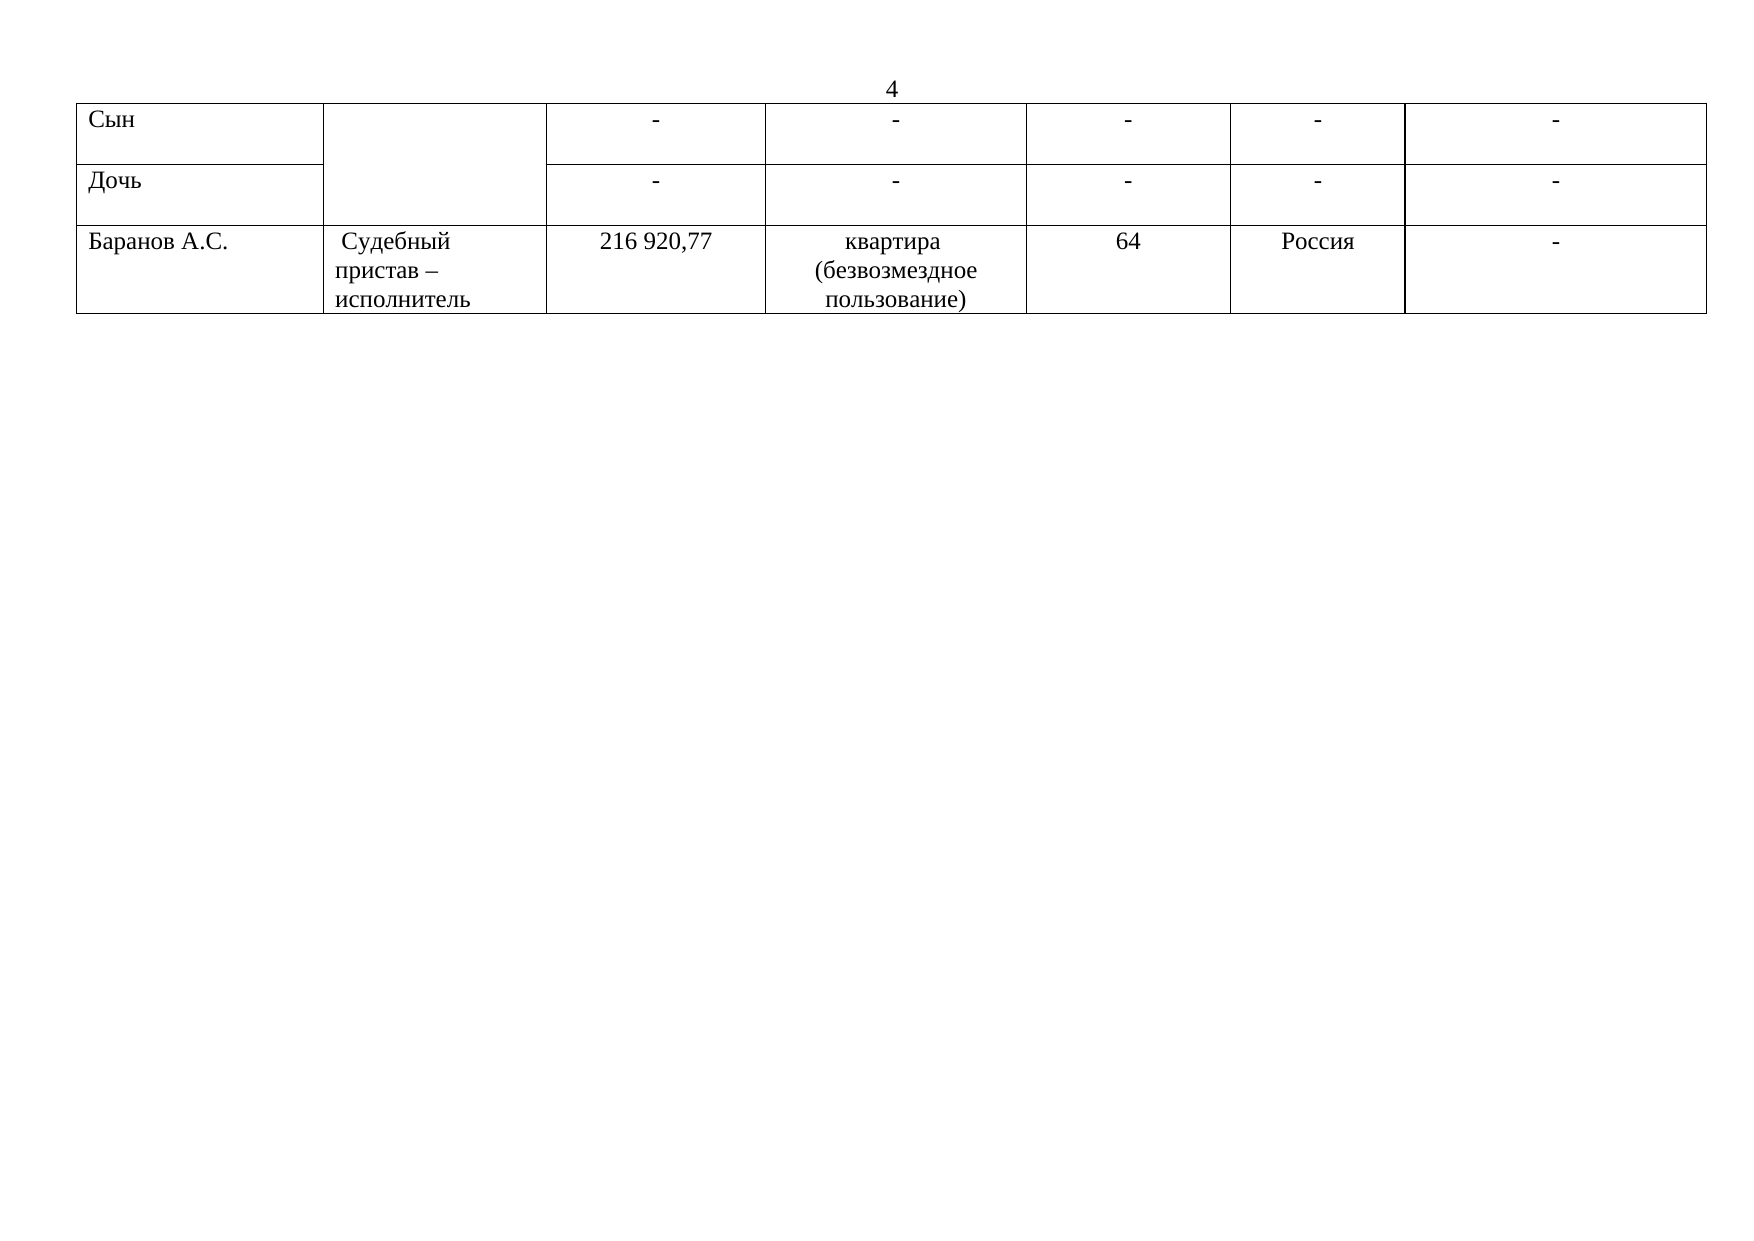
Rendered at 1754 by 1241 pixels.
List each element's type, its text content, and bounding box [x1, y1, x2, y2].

table_cell 216 920,77 [547, 226, 765, 313]
table_cell Баранов А.С. [77, 226, 323, 313]
table_cell Судебный пристав – исполнитель [324, 226, 546, 313]
table_cell - [766, 165, 1026, 225]
table_cell квартира (безвозмездное пользование) [766, 226, 1026, 313]
table_cell - [1231, 104, 1404, 164]
table_cell - [766, 104, 1026, 164]
table_cell [324, 104, 546, 225]
table_cell - [547, 104, 765, 164]
table_cell - [1406, 226, 1706, 313]
table_cell Россия [1231, 226, 1404, 313]
table_cell 64 [1027, 226, 1230, 313]
table_cell - [1027, 104, 1230, 164]
table_cell - [1231, 165, 1404, 225]
table_cell Сын [77, 104, 323, 164]
table_cell - [1027, 165, 1230, 225]
table_cell Дочь [77, 165, 323, 225]
table_cell - [1406, 104, 1706, 164]
table_cell - [1406, 165, 1706, 225]
table_cell - [547, 165, 765, 225]
